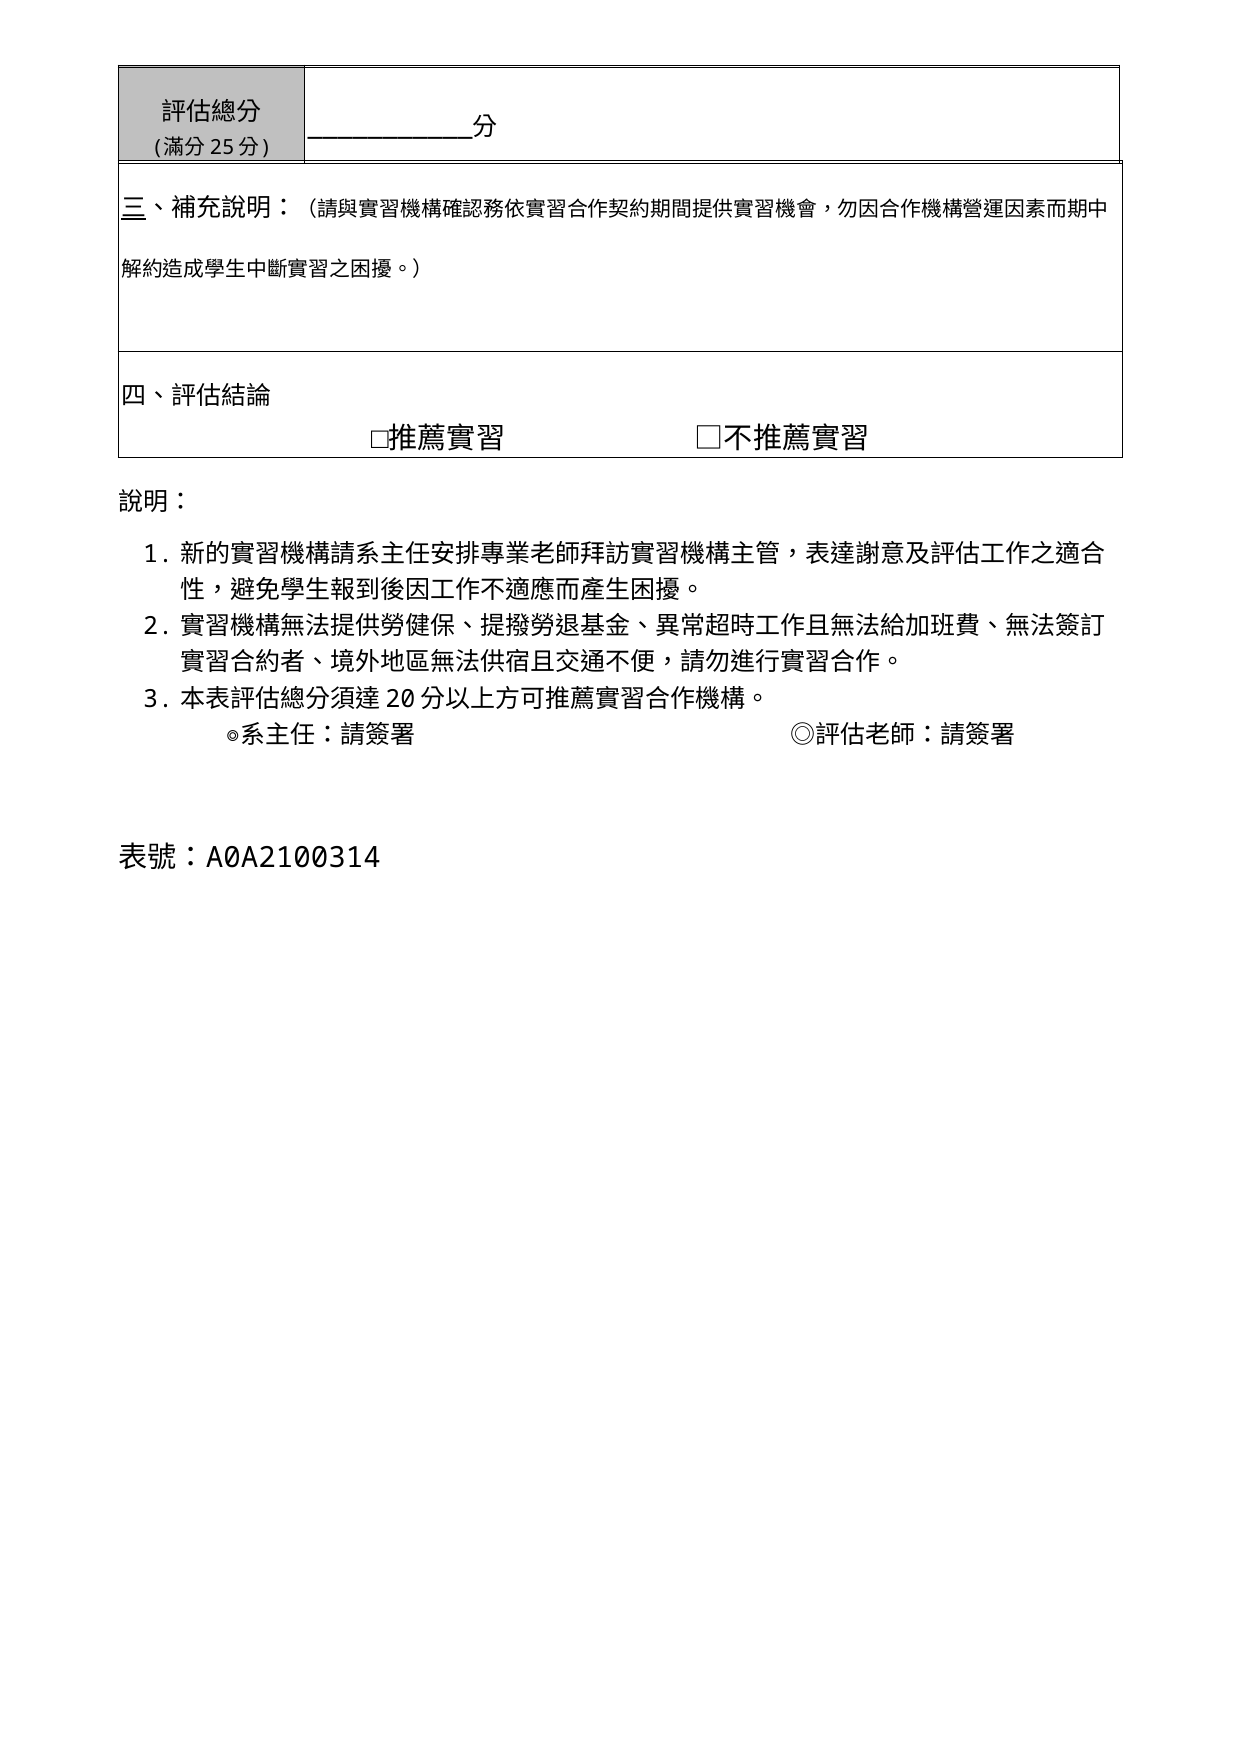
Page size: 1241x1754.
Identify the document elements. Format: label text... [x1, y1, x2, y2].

list 新的實習機構請系主任安排專業老師拜訪實習機構主管，表達謝意及評估工作之適合性，避免學生報到後因工作不適應而產生困擾。 [143, 533, 1122, 606]
list 本表評估總分須達20分以上方可推薦實習合作機構。 [143, 678, 1122, 714]
table_cell 評估總分 (滿分25分) [119, 68, 304, 160]
text 表號：A0A2100314 [118, 813, 1122, 876]
table_cell 四、評估結論 □推薦實習 □不推薦實習 [119, 352, 1122, 457]
text ◎系主任：請簽署 ◎評估老師：請簽署 [118, 714, 1122, 751]
table_cell ___________分 [305, 68, 1119, 160]
text 說明： [118, 458, 1122, 521]
list 實習機構無法提供勞健保、提撥勞退基金、異常超時工作且無法給加班費、無法簽訂實習合約者、境外地區無法供宿且交通不便，請勿進行實習合作。 [143, 606, 1122, 678]
table_cell 三、補充說明：（請與實習機構確認務依實習合作契約期間提供實習機會，勿因合作機構營運因素而期中解約造成學生中斷實習之困擾。） [119, 164, 1122, 351]
